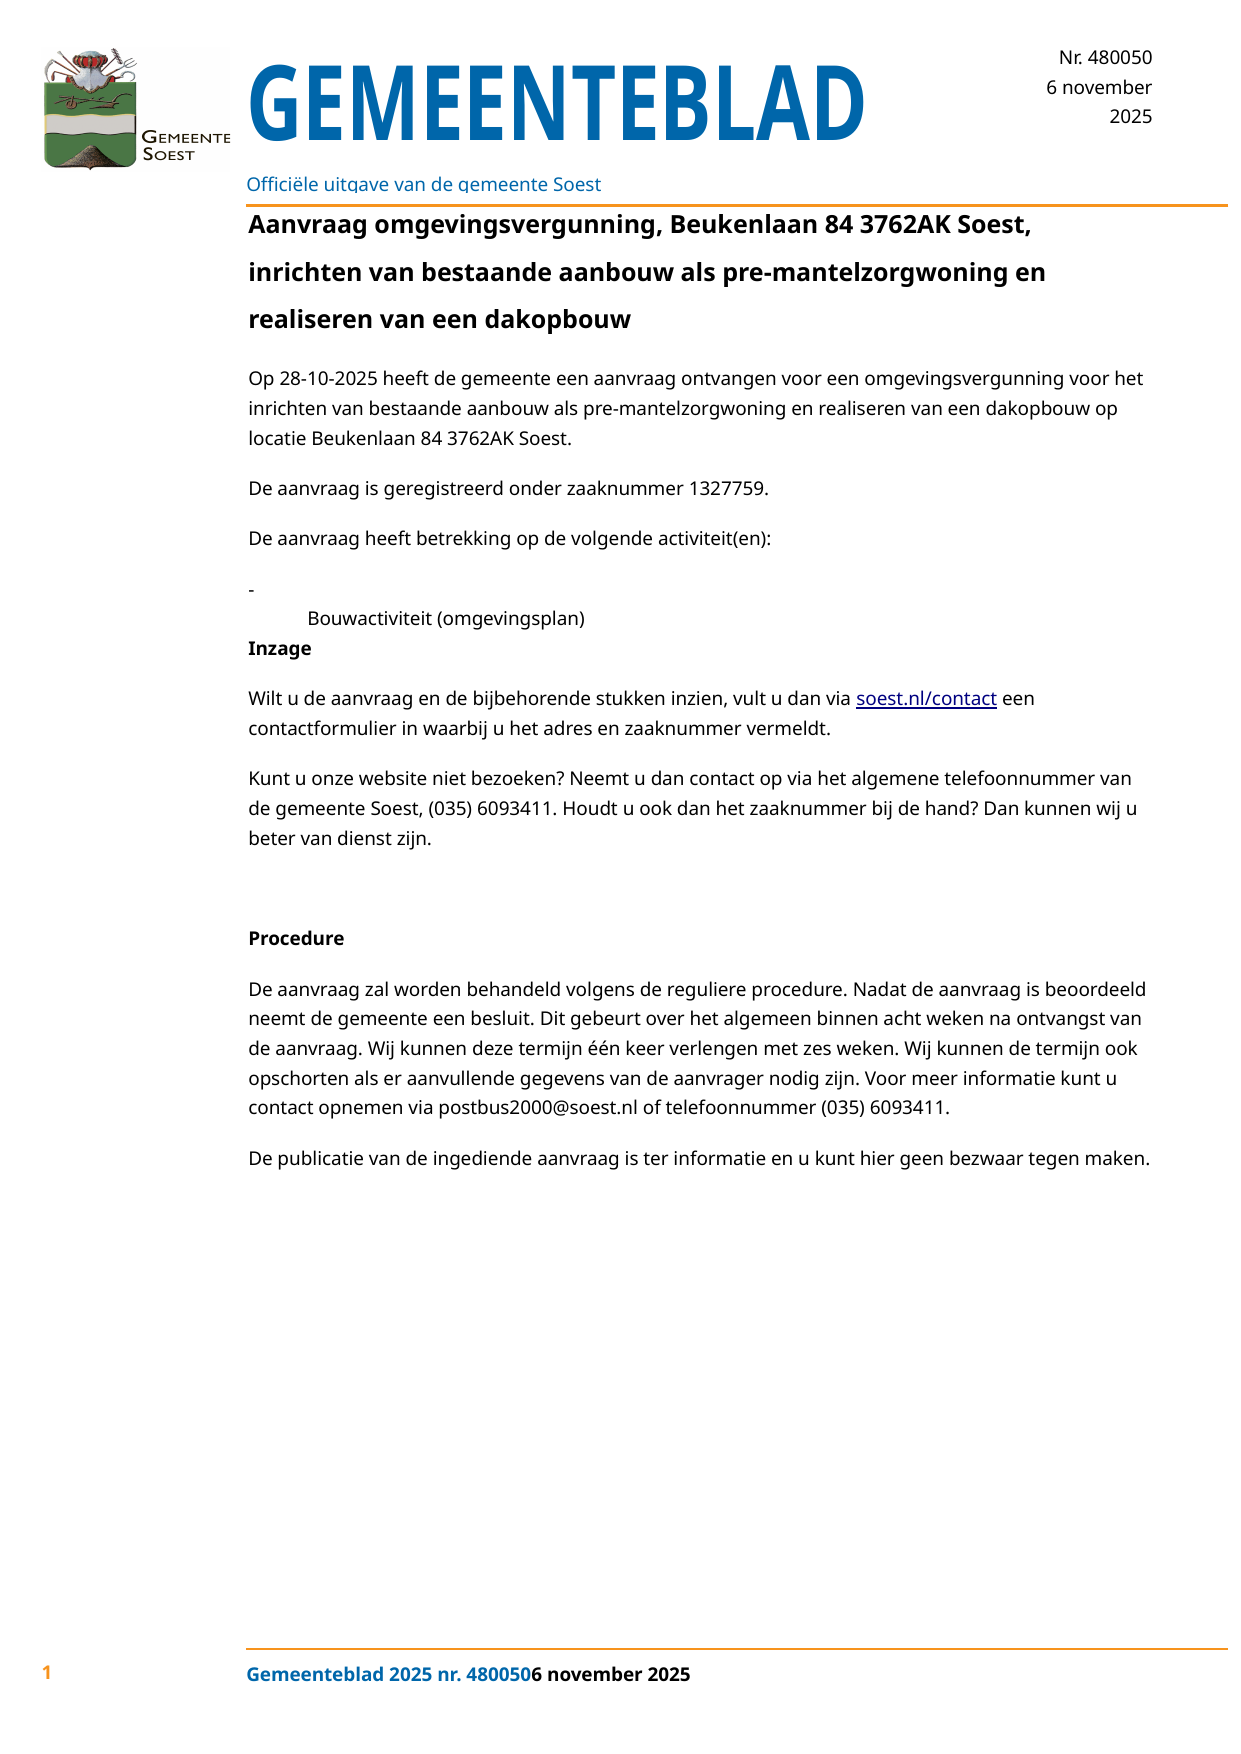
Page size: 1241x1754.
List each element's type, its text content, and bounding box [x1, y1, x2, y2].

text De publicatie van de ingediende aanvraag is ter informatie en u kunt hier geen bezwaar tegen maken. [248, 1145, 1152, 1170]
picture [41, 47, 231, 172]
text De aanvraag is geregistreerd onder zaaknummer 1327759. [248, 475, 1152, 501]
list Bouwactiviteit (omgevingsplan) [248, 606, 1152, 631]
text Op 28-10-2025 heeft de gemeente een aanvraag ontvangen voor een omgevingsvergunning voor het inrichten van bestaande aanbouw als pre-mantelzorgwoning en realiseren van een dakopbouw op locatie Beukenlaan 84 3762AK Soest. [248, 366, 1152, 450]
text Kunt u onze website niet bezoeken? Neemt u dan contact op via het algemene telefoonnummer van de gemeente Soest, (035) 6093411. Houdt u ook dan het zaaknummer bij de hand? Dan kunnen wij u beter van dienst zijn. [248, 766, 1152, 850]
text Wilt u de aanvraag en de bijbehorende stukken inzien, vult u dan via soest.nl/contact een contactformulier in waarbij u het adres en zaaknummer vermeldt. [248, 686, 1152, 741]
text Inzage [248, 635, 1152, 661]
text Aanvraag omgevingsvergunning, Beukenlaan 84 3762AK Soest, inrichten van bestaande aanbouw als pre-mantelzorgwoning en realiseren van een dakopbouw [248, 207, 1152, 336]
text De aanvraag heeft betrekking op de volgende activiteit(en): [248, 526, 1152, 551]
text De aanvraag zal worden behandeld volgens de reguliere procedure. Nadat de aanvraag is beoordeeld neemt de gemeente een besluit. Dit gebeurt over het algemeen binnen acht weken na ontvangst van de aanvraag. Wij kunnen deze termijn één keer verlengen met zes weken. Wij kunnen de termijn ook opschorten als er aanvullende gegevens van de aanvrager nodig zijn. Voor meer informatie kunt u contact opnemen via postbus2000@soest.nl of telefoonnummer (035) 6093411. [248, 976, 1152, 1120]
text Procedure [248, 926, 1152, 951]
